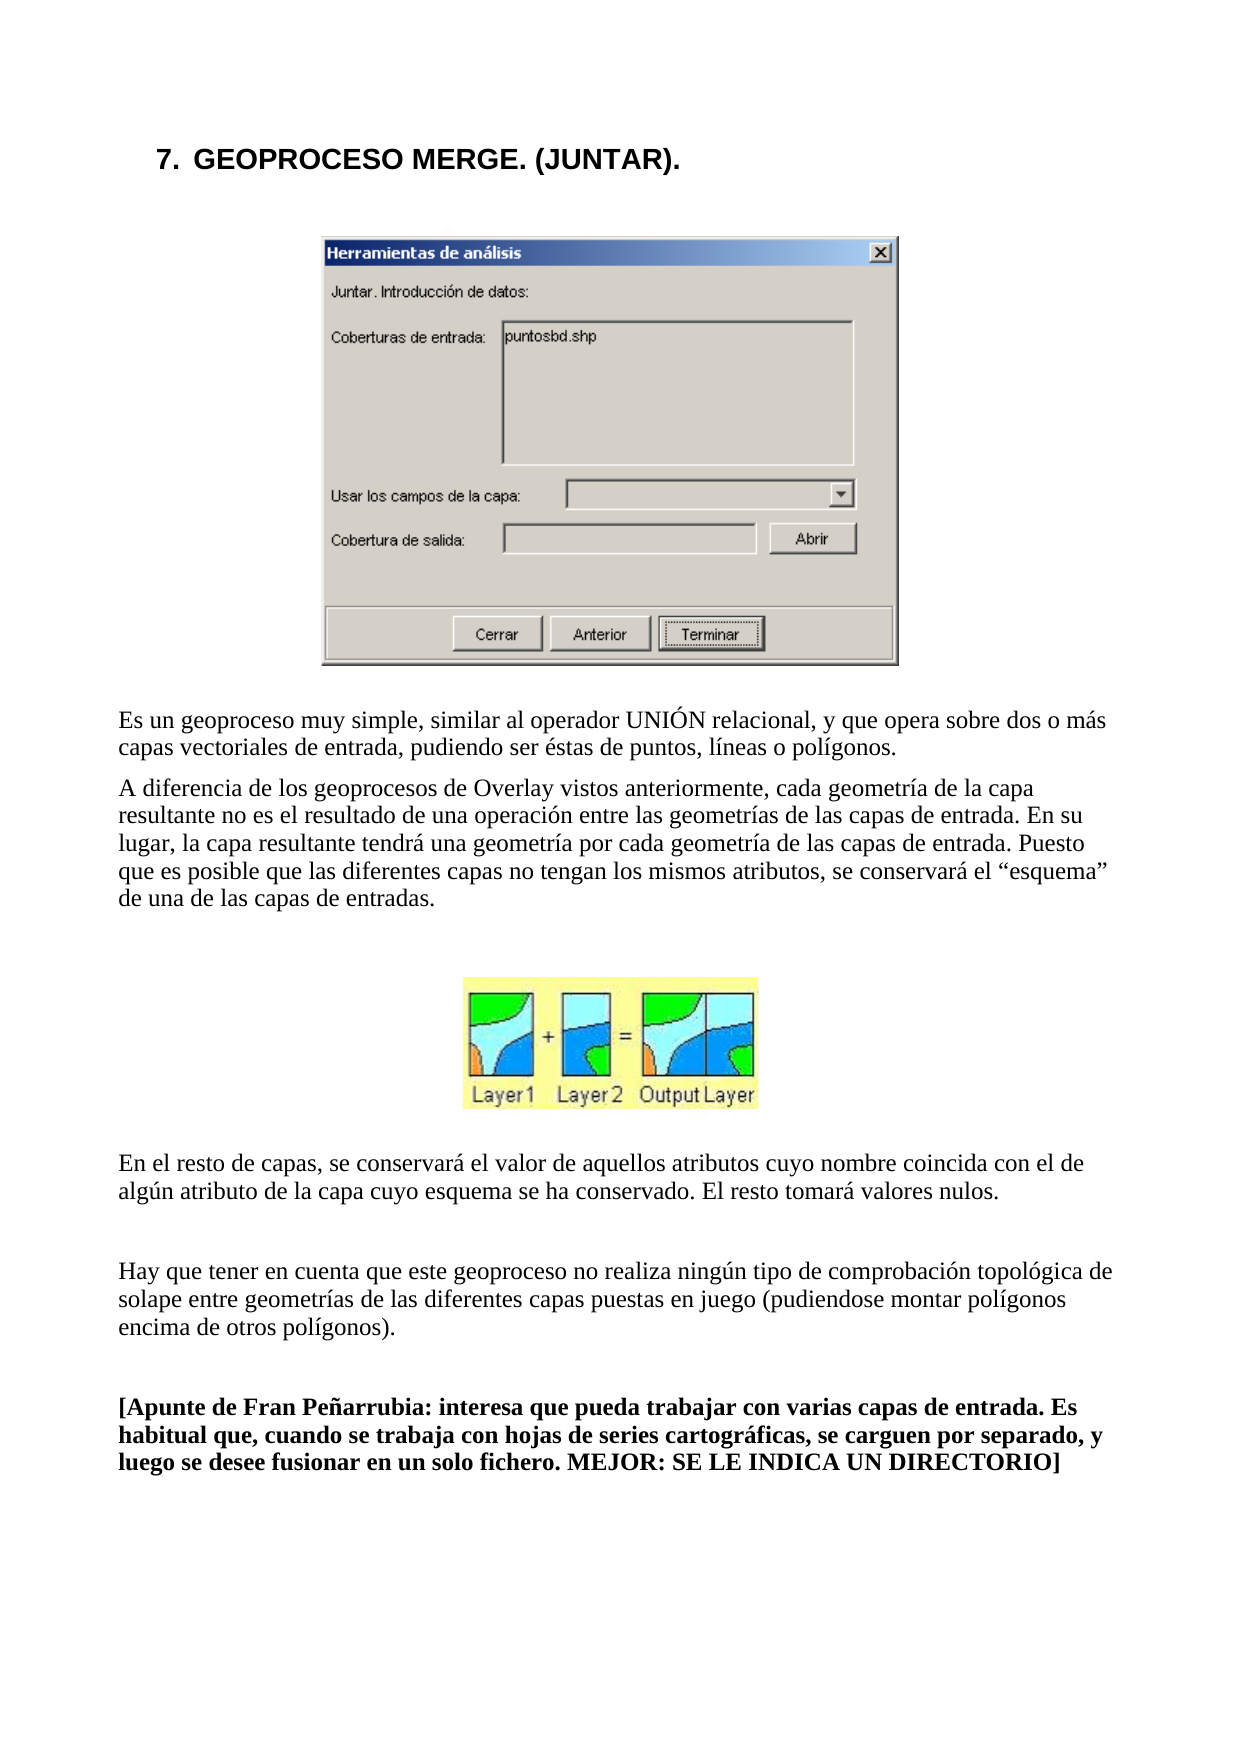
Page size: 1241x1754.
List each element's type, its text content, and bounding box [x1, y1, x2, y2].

picture [321, 236, 899, 666]
text Hay que tener en cuenta que este geoproceso no realiza ningún tipo de comprobación topológica de solape entre geometrías de las diferentes capas puestas en juego (pudiendose montar polígonos encima de otros polígonos). [118, 1257, 1122, 1340]
text [Apunte de Fran Peñarrubia: interesa que pueda trabajar con varias capas de entrada. Es habitual que, cuando se trabaja con hojas de series cartográficas, se carguen por separado, y luego se desee fusionar en un solo fichero. MEJOR: SE LE INDICA UN DIRECTORIO] [118, 1393, 1122, 1476]
text Es un geoproceso muy simple, similar al operador UNIÓN relacional, y que opera sobre dos o más capas vectoriales de entrada, pudiendo ser éstas de puntos, líneas o polígonos. [118, 706, 1122, 761]
text A diferencia de los geoprocesos de Overlay vistos anteriormente, cada geometría de la capa resultante no es el resultado de una operación entre las geometrías de las capas de entrada. En su lugar, la capa resultante tendrá una geometría por cada geometría de las capas de entrada. Puesto que es posible que las diferentes capas no tengan los mismos atributos, se conservará el “esquema” de una de las capas de entradas. [118, 774, 1122, 912]
subtitle GEOPROCESO MERGE. (JUNTAR). [156, 143, 1122, 176]
text En el resto de capas, se conservará el valor de aquellos atributos cuyo nombre coincida con el de algún atributo de la capa cuyo esquema se ha conservado. El resto tomará valores nulos. [118, 1149, 1122, 1204]
